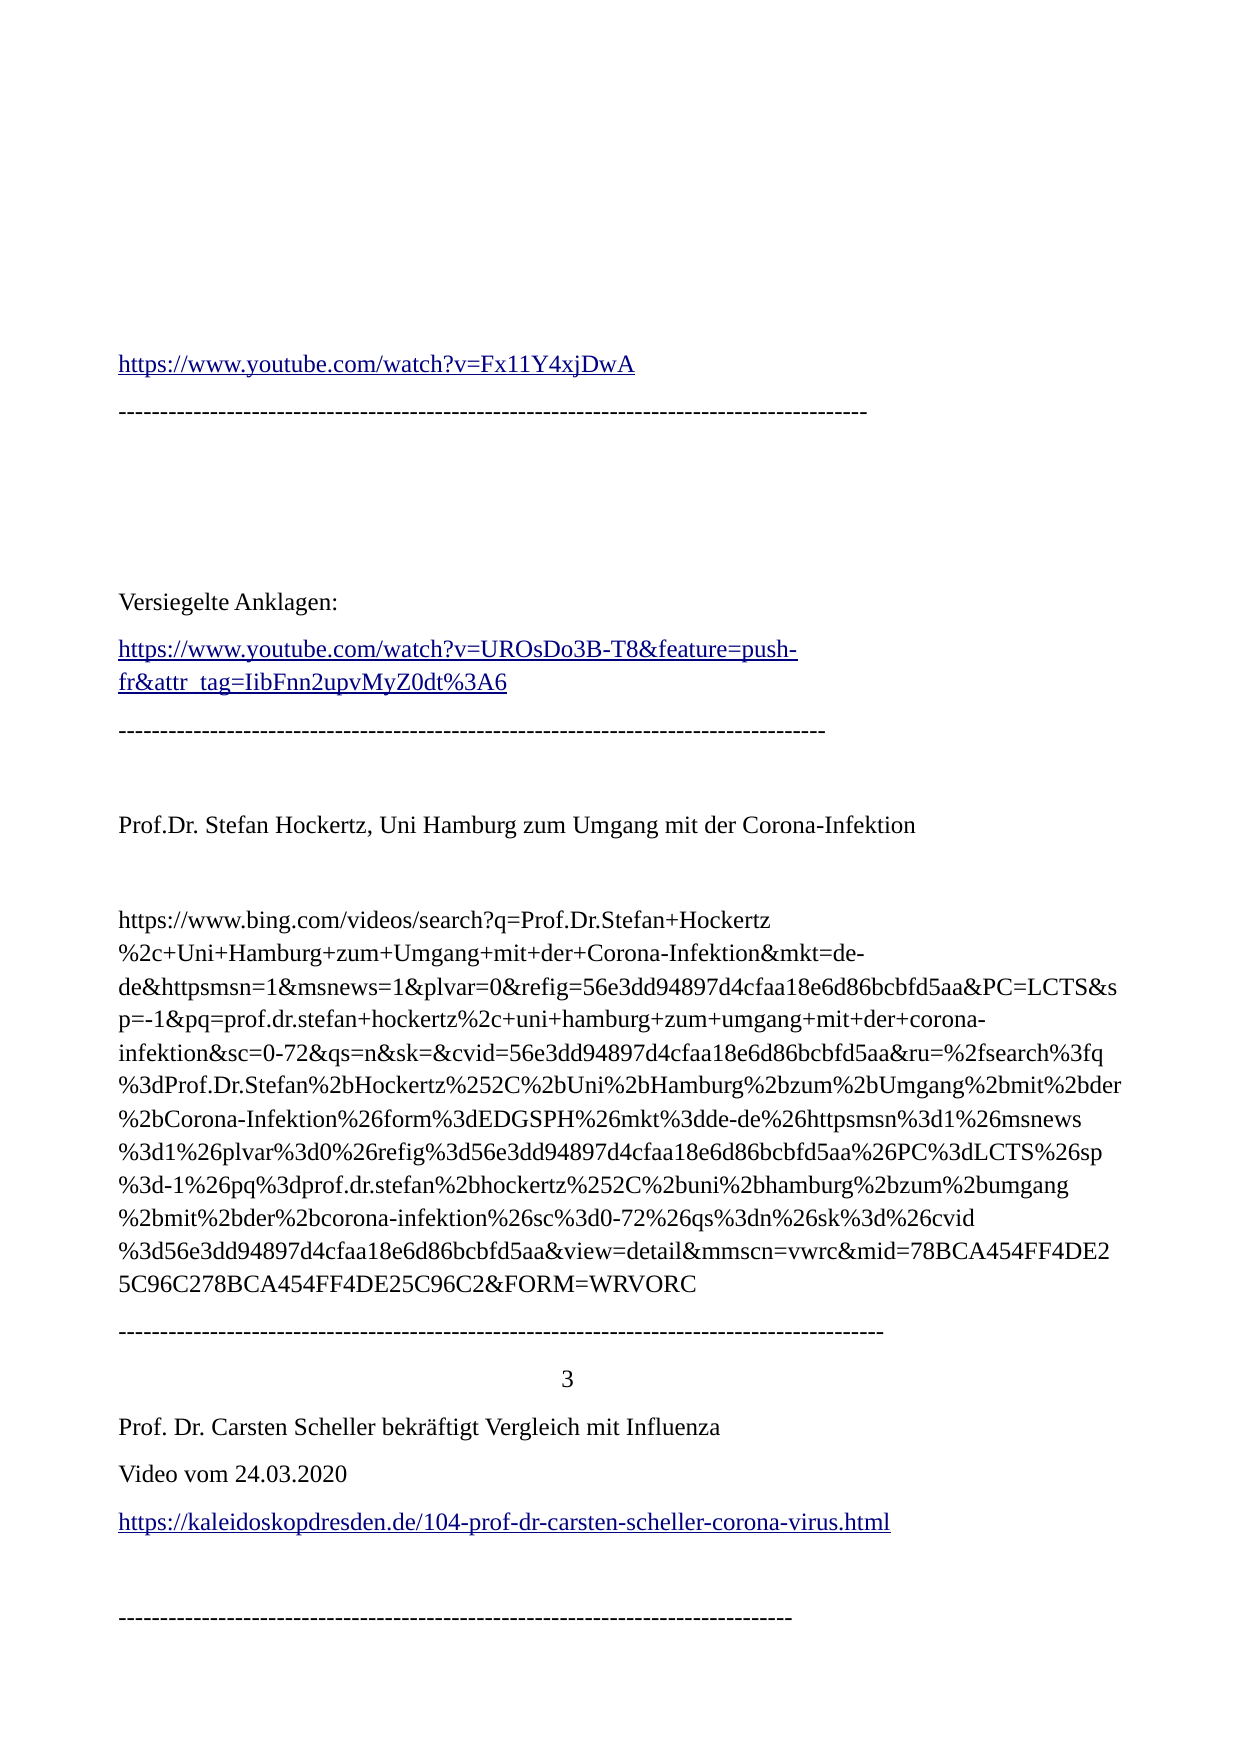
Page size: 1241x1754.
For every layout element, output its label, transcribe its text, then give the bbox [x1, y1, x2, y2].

text --------------------------------------------------------------------------------- [118, 1602, 1122, 1631]
text ------------------------------------------------------------------------------------------ [118, 396, 1122, 425]
text Prof.Dr. Stefan Hockertz, Uni Hamburg zum Umgang mit der Corona-Infektion [118, 810, 1122, 839]
text https://www.youtube.com/watch?v=Fx11Y4xjDwA [118, 349, 1122, 378]
text Versiegelte Anklagen: [118, 587, 1122, 616]
text https://kaleidoskopdresden.de/104-prof-dr-carsten-scheller-corona-virus.html [118, 1507, 1122, 1536]
text -------------------------------------------------------------------------------------------- [118, 1316, 1122, 1345]
text https://www.youtube.com/watch?v=UROsDo3B-T8&feature=push-fr&attr_tag=IibFnn2upvMyZ0dt%3A6 [118, 634, 1122, 696]
text Prof. Dr. Carsten Scheller bekräftigt Vergleich mit Influenza [118, 1412, 1122, 1440]
text https://www.bing.com/videos/search?q=Prof.Dr.Stefan+Hockertz%2c+Uni+Hamburg+zum+Umgang+mit+der+Corona-Infektion&mkt=de-de&httpsmsn=1&msnews=1&plvar=0&refig=56e3dd94897d4cfaa18e6d86bcbfd5aa&PC=LCTS&sp=-1&pq=prof.dr.stefan+hockertz%2c+uni+hamburg+zum+umgang+mit+der+corona-infektion&sc=0-72&qs=n&sk=&cvid=56e3dd94897d4cfaa18e6d86bcbfd5aa&ru=%2fsearch%3fq%3dProf.Dr.Stefan%2bHockertz%252C%2bUni%2bHamburg%2bzum%2bUmgang%2bmit%2bder%2bCorona-Infektion%26form%3dEDGSPH%26mkt%3dde-de%26httpsmsn%3d1%26msnews%3d1%26plvar%3d0%26refig%3d56e3dd94897d4cfaa18e6d86bcbfd5aa%26PC%3dLCTS%26sp%3d-1%26pq%3dprof.dr.stefan%2bhockertz%252C%2buni%2bhamburg%2bzum%2bumgang%2bmit%2bder%2bcorona-infektion%26sc%3d0-72%26qs%3dn%26sk%3d%26cvid%3d56e3dd94897d4cfaa18e6d86bcbfd5aa&view=detail&mmscn=vwrc&mid=78BCA454FF4DE25C96C278BCA454FF4DE25C96C2&FORM=WRVORC [118, 906, 1122, 1297]
text 3 [118, 1364, 1122, 1393]
text ------------------------------------------------------------------------------------- [118, 715, 1122, 744]
text Video vom 24.03.2020 [118, 1459, 1122, 1488]
